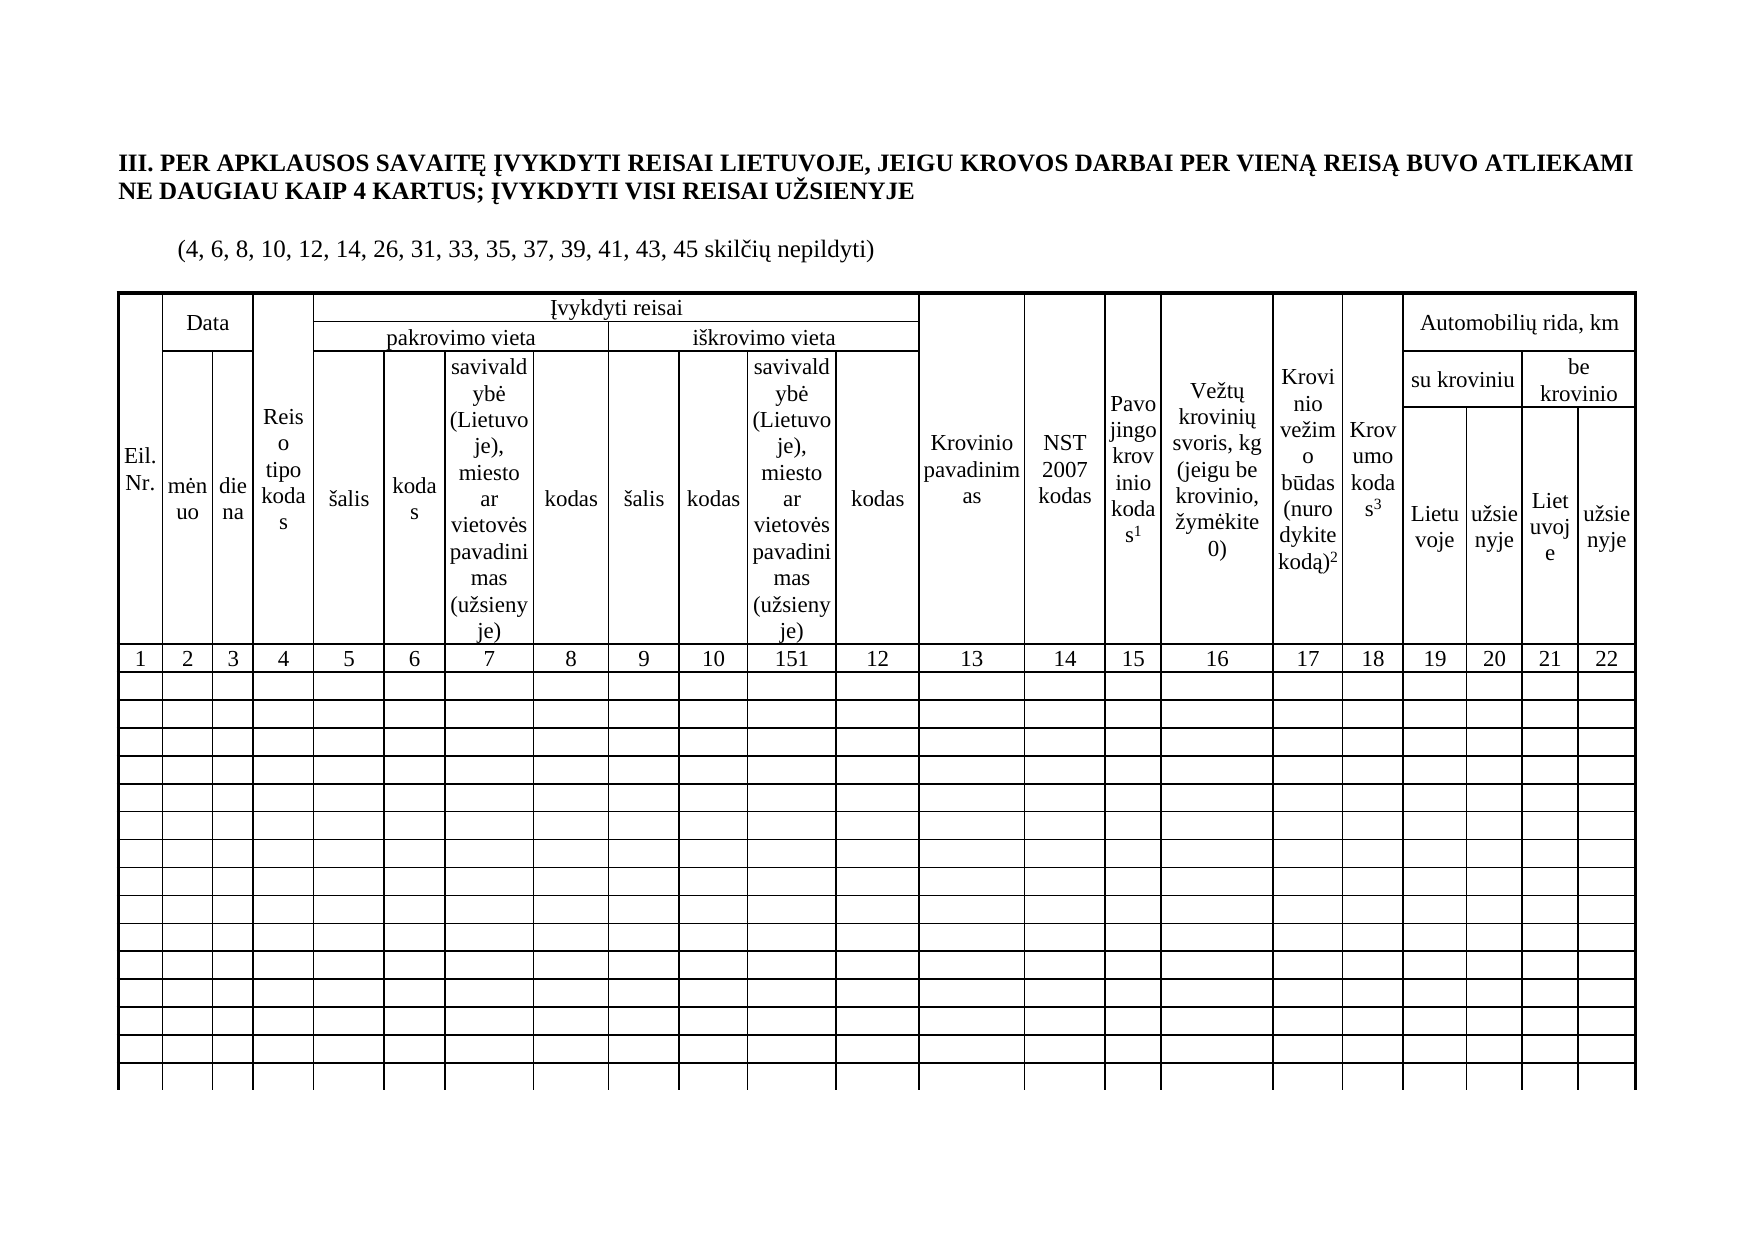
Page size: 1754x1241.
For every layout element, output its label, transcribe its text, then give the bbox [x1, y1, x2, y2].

table_cell [208, 896, 212, 922]
table_cell 13 [1020, 645, 1024, 671]
table_cell su kroviniu [1404, 352, 1521, 406]
table_cell [213, 1064, 217, 1090]
table_cell [743, 729, 747, 755]
table_cell [609, 868, 613, 894]
table_cell [1467, 952, 1471, 978]
table_cell mėnuo [163, 352, 212, 643]
table_cell be krovinio [1523, 352, 1634, 406]
table_cell [604, 896, 608, 922]
table_cell [529, 840, 533, 867]
table_cell [609, 1036, 613, 1062]
table_cell [158, 757, 162, 783]
table_cell [748, 729, 752, 755]
table_cell [309, 952, 313, 978]
table_cell [1467, 896, 1471, 922]
table_cell užsienyje [1579, 408, 1634, 643]
table_cell [1020, 924, 1024, 950]
table_cell 9 [609, 645, 613, 671]
table_cell 18 [1343, 645, 1347, 671]
table_cell [1338, 701, 1342, 727]
table_cell [743, 980, 747, 1006]
text (4, 6, 8, 10, 12, 14, 26, 31, 33, 35, 37, 39, 41, 43, 45 skilčių nepildyti) [118, 234, 1635, 263]
table_cell [208, 1008, 212, 1034]
table_cell 1 [158, 645, 162, 671]
table_cell [743, 673, 747, 699]
table_cell kodas [534, 352, 608, 643]
table_cell [609, 924, 613, 950]
table_cell savivaldybė (Lietuvoje), miesto ar vietovės pavadinimas (užsienyje) [748, 352, 835, 643]
table_cell [604, 868, 608, 894]
table_cell [609, 673, 613, 699]
table_cell [158, 812, 162, 839]
table_cell [743, 757, 747, 783]
table_cell [213, 924, 217, 950]
table_cell [609, 980, 613, 1006]
table_cell [1338, 868, 1342, 894]
table_cell [609, 812, 613, 839]
table_cell [314, 1064, 318, 1090]
table_cell [309, 701, 313, 727]
table_cell [1343, 840, 1347, 867]
table_cell [529, 812, 533, 839]
table_cell 5 [314, 645, 318, 671]
table_cell [1338, 1036, 1342, 1062]
table_cell savivaldybė (Lietuvoje), miesto ar vietovės pavadinimas (užsienyje) [446, 352, 533, 643]
table_cell [748, 1036, 752, 1062]
table_cell [158, 701, 162, 727]
table_header Data [163, 295, 252, 350]
table_header Vežtų krovinių svoris, kg (jeigu be krovinio, žymėkite 0) [1162, 295, 1272, 643]
table_cell [604, 812, 608, 839]
table_cell [604, 1008, 608, 1034]
table_cell [314, 980, 318, 1006]
table_cell [1020, 1008, 1024, 1034]
table_cell kodas [837, 352, 918, 643]
table_cell [748, 868, 752, 894]
table_cell [208, 952, 212, 978]
table_cell [529, 757, 533, 783]
table_cell [748, 896, 752, 922]
table_cell [1343, 1008, 1347, 1034]
table_cell [609, 701, 613, 727]
table_cell [748, 924, 752, 950]
table_cell [1020, 757, 1024, 783]
table_header NST 2007 kodas [1025, 295, 1104, 643]
table_cell [1338, 924, 1342, 950]
table_cell [1467, 924, 1471, 950]
table_cell [158, 1064, 162, 1090]
table_cell [314, 785, 318, 811]
table_cell iškrovimo vieta [609, 322, 918, 350]
table_cell [158, 924, 162, 950]
table_cell [213, 952, 217, 978]
table_cell 8 [604, 645, 608, 671]
table_cell [748, 952, 752, 978]
table_cell [743, 868, 747, 894]
table_cell diena [213, 352, 252, 643]
table_cell [609, 1064, 613, 1090]
table_cell [529, 924, 533, 950]
table_cell [208, 673, 212, 699]
table_cell [1343, 924, 1347, 950]
table_cell [1020, 840, 1024, 867]
table_cell [748, 840, 752, 867]
table_cell 2 [208, 645, 212, 671]
table_cell [309, 729, 313, 755]
table_cell [1343, 1036, 1347, 1062]
table_cell [314, 1008, 318, 1034]
table_cell [1343, 868, 1347, 894]
table_cell [743, 812, 747, 839]
table_header Krovinio pavadinimas [920, 295, 1024, 643]
table_cell [208, 785, 212, 811]
table_cell užsienyje [1467, 408, 1521, 643]
table_cell [1338, 757, 1342, 783]
text III. PER APKLAUSOS SAVAITĘ ĮVYKDYTI REISAI LIETUVOJE, JEIGU KROVOS DARBAI PER VIENĄ REISĄ BUVO ATLIEKAMI NE DAUGIAU KAIP 4 KARTUS; ĮVYKDYTI VISI REISAI UŽSIENYJE [118, 148, 1635, 205]
table_cell [1467, 785, 1471, 811]
table_header Automobilių rida, km [1404, 295, 1634, 350]
table_cell [1338, 896, 1342, 922]
table_cell [158, 896, 162, 922]
table_cell [1338, 673, 1342, 699]
table_cell [743, 840, 747, 867]
table_cell [158, 840, 162, 867]
table_cell [314, 840, 318, 867]
table_header Pavojingo krovinio kodas1 [1106, 295, 1160, 643]
table_cell [309, 1008, 313, 1034]
table_cell [1338, 1008, 1342, 1034]
table_cell [1020, 1064, 1024, 1090]
table_cell [1343, 980, 1347, 1006]
table_cell [1462, 1064, 1466, 1090]
table_cell [1020, 812, 1024, 839]
table_cell [604, 757, 608, 783]
table_cell [1338, 840, 1342, 867]
table_cell [1467, 673, 1471, 699]
table_cell [213, 980, 217, 1006]
table_cell [213, 812, 217, 839]
table_cell [1462, 757, 1466, 783]
table_cell [1020, 896, 1024, 922]
table_cell [314, 924, 318, 950]
table_cell Lietuvoje [1523, 408, 1577, 643]
table_cell [743, 1008, 747, 1034]
table_cell 17 [1338, 645, 1342, 671]
table_cell [158, 673, 162, 699]
table_cell [213, 701, 217, 727]
table_cell [529, 785, 533, 811]
table_cell [748, 673, 752, 699]
table_cell [1462, 1008, 1466, 1034]
table_cell [743, 952, 747, 978]
table_cell [743, 701, 747, 727]
table_cell [309, 896, 313, 922]
table_cell [208, 812, 212, 839]
table_cell [1343, 785, 1347, 811]
table_cell [213, 1036, 217, 1062]
table_cell [604, 1064, 608, 1090]
table_cell [609, 952, 613, 978]
table_cell [208, 757, 212, 783]
table_cell [158, 1008, 162, 1034]
table_cell [213, 1008, 217, 1034]
table_cell [748, 701, 752, 727]
table_cell [1343, 812, 1347, 839]
table_cell [158, 785, 162, 811]
table_cell [1462, 1036, 1466, 1062]
table_cell [1338, 812, 1342, 839]
table_cell [314, 701, 318, 727]
table_cell [309, 785, 313, 811]
table_cell 3 [213, 645, 217, 671]
table_cell Lietuvoje [1404, 408, 1466, 643]
table_cell [208, 980, 212, 1006]
table_cell [208, 1064, 212, 1090]
table_cell [314, 1036, 318, 1062]
table_cell [748, 1064, 752, 1090]
table_cell [748, 980, 752, 1006]
table_cell [208, 729, 212, 755]
table_cell [309, 924, 313, 950]
table_cell [604, 840, 608, 867]
table_cell [748, 1008, 752, 1034]
table_cell [1462, 785, 1466, 811]
table_cell [208, 1036, 212, 1062]
table_cell [309, 1064, 313, 1090]
table_cell [1020, 980, 1024, 1006]
table_cell [1338, 785, 1342, 811]
table_cell [213, 785, 217, 811]
table_cell [309, 673, 313, 699]
table_cell [213, 840, 217, 867]
table_cell [748, 785, 752, 811]
table_cell [529, 868, 533, 894]
table_cell [314, 896, 318, 922]
table_cell [1462, 812, 1466, 839]
table_cell [309, 757, 313, 783]
table_cell [1343, 952, 1347, 978]
table_cell [529, 980, 533, 1006]
table_cell [609, 785, 613, 811]
table_cell šalis [609, 352, 678, 643]
table_cell [1020, 1036, 1024, 1062]
table_cell [609, 729, 613, 755]
table_cell kodas [680, 352, 747, 643]
table_cell [213, 729, 217, 755]
table_cell [529, 1008, 533, 1034]
table_cell [743, 1036, 747, 1062]
table_cell [1338, 980, 1342, 1006]
table_cell [604, 980, 608, 1006]
table_cell [1462, 868, 1466, 894]
table_header Krovumo kodas3 [1343, 295, 1402, 643]
table_cell [1343, 1064, 1347, 1090]
table_cell [529, 673, 533, 699]
table_cell [208, 840, 212, 867]
table_cell [1467, 868, 1471, 894]
table_cell [1462, 840, 1466, 867]
table_cell [1467, 1064, 1471, 1090]
table_cell [604, 1036, 608, 1062]
table_cell [208, 924, 212, 950]
table_cell pakrovimo vieta [314, 322, 608, 350]
table_cell [314, 729, 318, 755]
table_cell [213, 757, 217, 783]
table_cell [158, 729, 162, 755]
table_cell [309, 812, 313, 839]
table_cell [1343, 729, 1347, 755]
table_cell [1020, 785, 1024, 811]
table_cell [314, 757, 318, 783]
table_cell [529, 896, 533, 922]
table_cell 7 [529, 645, 533, 671]
table_cell [1462, 924, 1466, 950]
table_header Eil. Nr. [120, 295, 162, 643]
table_cell [309, 840, 313, 867]
table_cell [1338, 952, 1342, 978]
table_cell [309, 1036, 313, 1062]
table_cell 19 [1462, 645, 1466, 671]
table_cell [1020, 729, 1024, 755]
table_cell [1467, 757, 1471, 783]
table_cell [158, 980, 162, 1006]
table_cell [1343, 757, 1347, 783]
table_cell [213, 868, 217, 894]
table_cell [314, 952, 318, 978]
table_cell [1462, 673, 1466, 699]
table_cell [1462, 896, 1466, 922]
table_cell [158, 868, 162, 894]
table_cell [743, 896, 747, 922]
table_cell [1462, 701, 1466, 727]
table_cell [1467, 1008, 1471, 1034]
table_cell [1467, 701, 1471, 727]
table_cell [1467, 729, 1471, 755]
table_cell [1467, 1036, 1471, 1062]
table_cell [529, 952, 533, 978]
table_cell [604, 952, 608, 978]
table_cell [314, 868, 318, 894]
table_cell [314, 673, 318, 699]
table_cell kodas [385, 352, 444, 643]
table_cell [604, 673, 608, 699]
table_cell [748, 757, 752, 783]
table_cell [609, 1008, 613, 1034]
table_cell 151 [748, 645, 752, 671]
table_cell [529, 729, 533, 755]
table_cell [1343, 896, 1347, 922]
table_cell [604, 701, 608, 727]
table_cell [213, 896, 217, 922]
table_cell šalis [314, 352, 383, 643]
table_cell 20 [1467, 645, 1471, 671]
table_cell [1338, 1064, 1342, 1090]
table_cell [604, 729, 608, 755]
table_cell [743, 924, 747, 950]
table_cell [529, 1036, 533, 1062]
table_cell [158, 952, 162, 978]
table_cell [743, 785, 747, 811]
table_cell [1020, 701, 1024, 727]
table_header Krovinio vežimo būdas (nurodykite kodą)2 [1274, 295, 1342, 643]
table_cell [609, 896, 613, 922]
table_header Reiso tipo kodas [254, 295, 313, 643]
table_cell [609, 840, 613, 867]
table_cell [1020, 952, 1024, 978]
table_cell [604, 785, 608, 811]
table_cell [1462, 952, 1466, 978]
table_cell [1343, 673, 1347, 699]
table_cell [309, 868, 313, 894]
table_cell 4 [309, 645, 313, 671]
table_cell [1020, 673, 1024, 699]
table_cell [213, 673, 217, 699]
table_cell [529, 1064, 533, 1090]
table_cell [1020, 868, 1024, 894]
table_cell [743, 1064, 747, 1090]
table_cell [1462, 980, 1466, 1006]
table_cell [208, 701, 212, 727]
table_cell [604, 924, 608, 950]
table_cell [748, 812, 752, 839]
table_cell [1462, 729, 1466, 755]
table_cell [208, 868, 212, 894]
table_cell [1467, 980, 1471, 1006]
table_cell 10 [743, 645, 747, 671]
table_cell [1338, 729, 1342, 755]
table_cell [1467, 812, 1471, 839]
table_cell [1343, 701, 1347, 727]
table_cell [529, 701, 533, 727]
table_cell [609, 757, 613, 783]
table_cell [158, 1036, 162, 1062]
table_cell [314, 812, 318, 839]
table_cell [1467, 840, 1471, 867]
table_cell [309, 980, 313, 1006]
